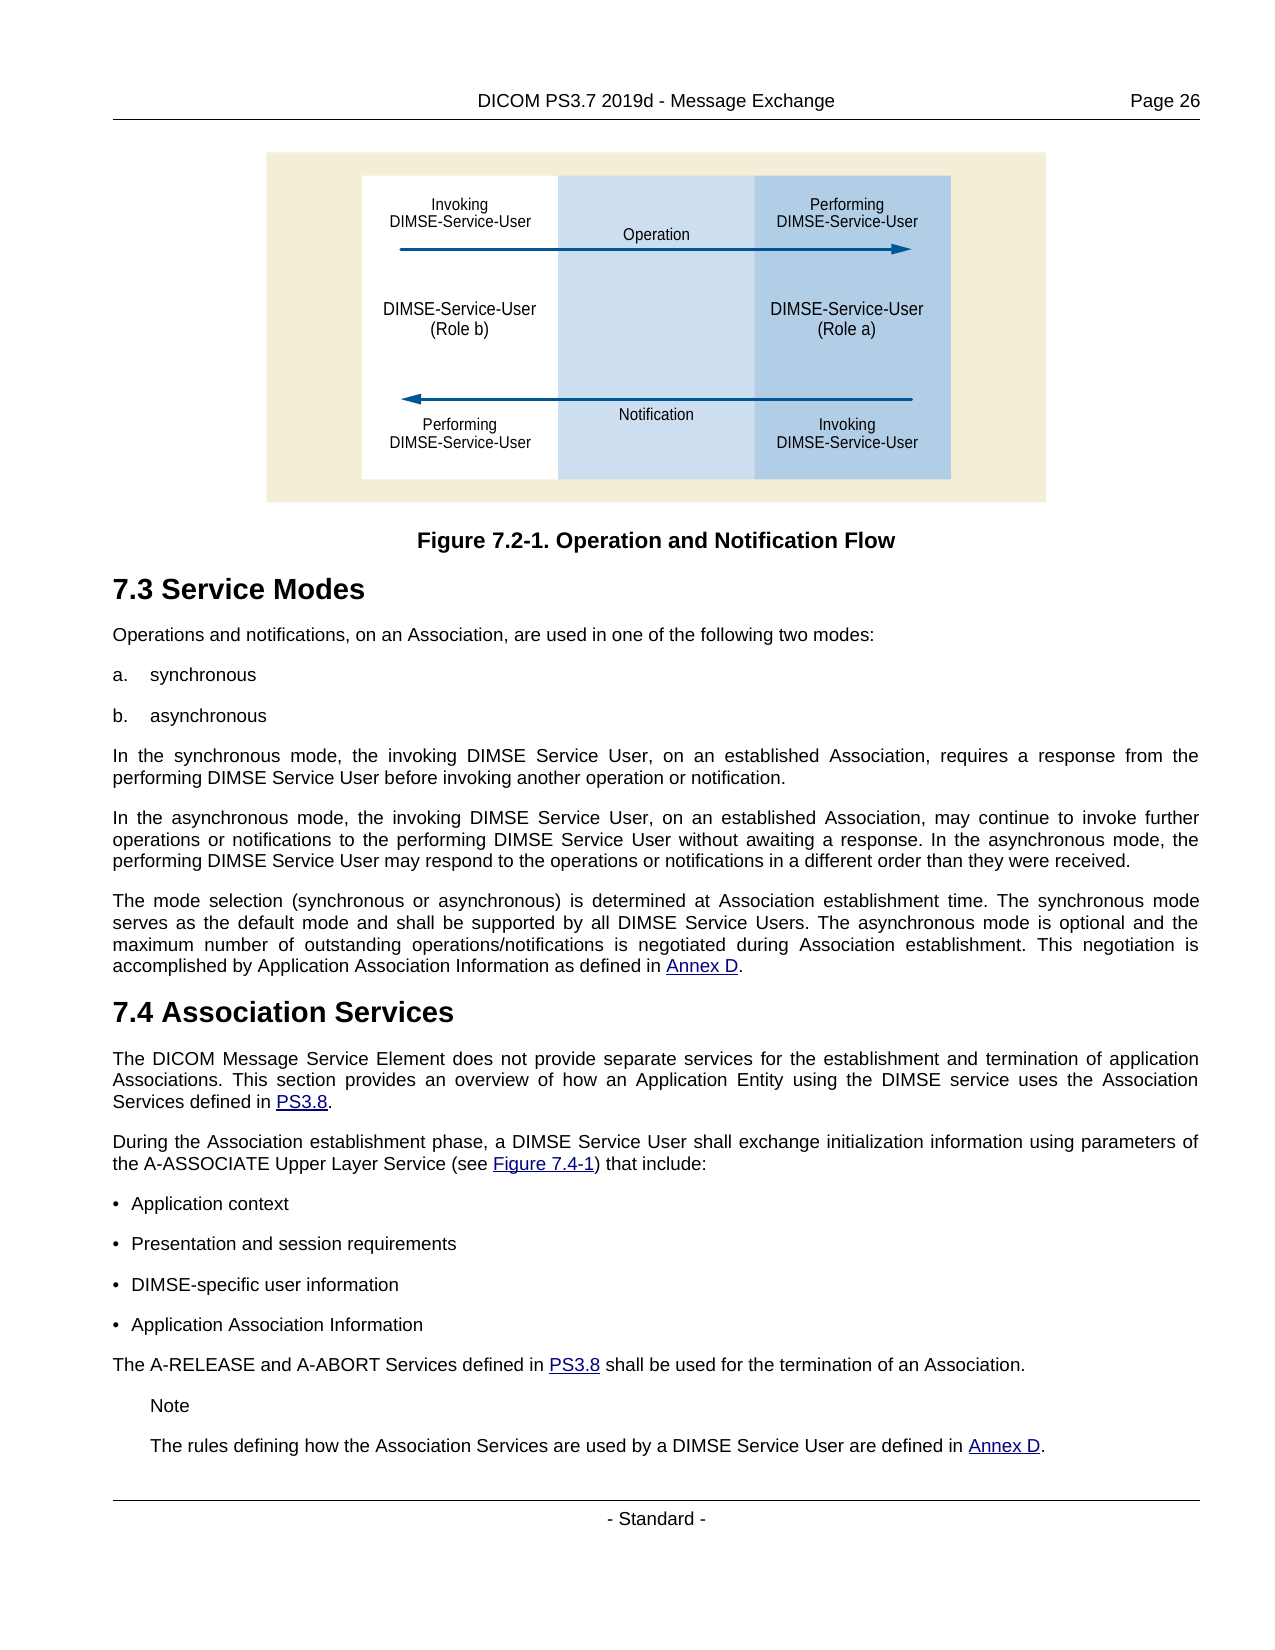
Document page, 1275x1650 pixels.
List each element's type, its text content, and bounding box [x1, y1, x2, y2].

text • Application Association Information [112, 1314, 1200, 1335]
text During the Association establishment phase, a DIMSE Service User shall exchange initialization information using parameters of the A-ASSOCIATE Upper Layer Service (see Figure 7.4-1) that include: [112, 1131, 1200, 1174]
text The mode selection (synchronous or asynchronous) is determined at Association establishment time. The synchronous mode serves as the default mode and shall be supported by all DIMSE Service Users. The asynchronous mode is optional and the maximum number of outstanding operations/notifications is negotiated during Association establishment. This negotiation is accomplished by Application Association Information as defined in Annex D. [112, 890, 1200, 976]
text b. asynchronous [112, 704, 1200, 726]
text Operations and notifications, on an Association, are used in one of the following two modes: [112, 624, 1200, 646]
text Figure 7.2-1. Operation and Notification Flow [112, 527, 1200, 553]
text • Application context [112, 1193, 1200, 1214]
text Note [150, 1394, 1162, 1416]
text a. synchronous [112, 664, 1200, 686]
text • DIMSE-specific user information [112, 1273, 1200, 1295]
text The rules defining how the Association Services are used by a DIMSE Service User are defined in Annex D. [150, 1435, 1162, 1456]
text The DICOM Message Service Element does not provide separate services for the establishment and termination of application Associations. This section provides an overview of how an Application Entity using the DIMSE service uses the Association Services defined in PS3.8. [112, 1047, 1200, 1112]
text • Presentation and session requirements [112, 1233, 1200, 1255]
text In the asynchronous mode, the invoking DIMSE Service User, on an established Association, may continue to invoke further operations or notifications to the performing DIMSE Service User without awaiting a response. In the asynchronous mode, the performing DIMSE Service User may respond to the operations or notifications in a different order than they were received. [112, 807, 1200, 871]
text 7.4 Association Services [112, 995, 1200, 1029]
text The A-RELEASE and A-ABORT Services defined in PS3.8 shall be used for the termination of an Association. [112, 1354, 1200, 1376]
text In the synchronous mode, the invoking DIMSE Service User, on an established Association, requires a response from the performing DIMSE Service User before invoking another operation or notification. [112, 745, 1200, 788]
text 7.3 Service Modes [112, 572, 1200, 605]
